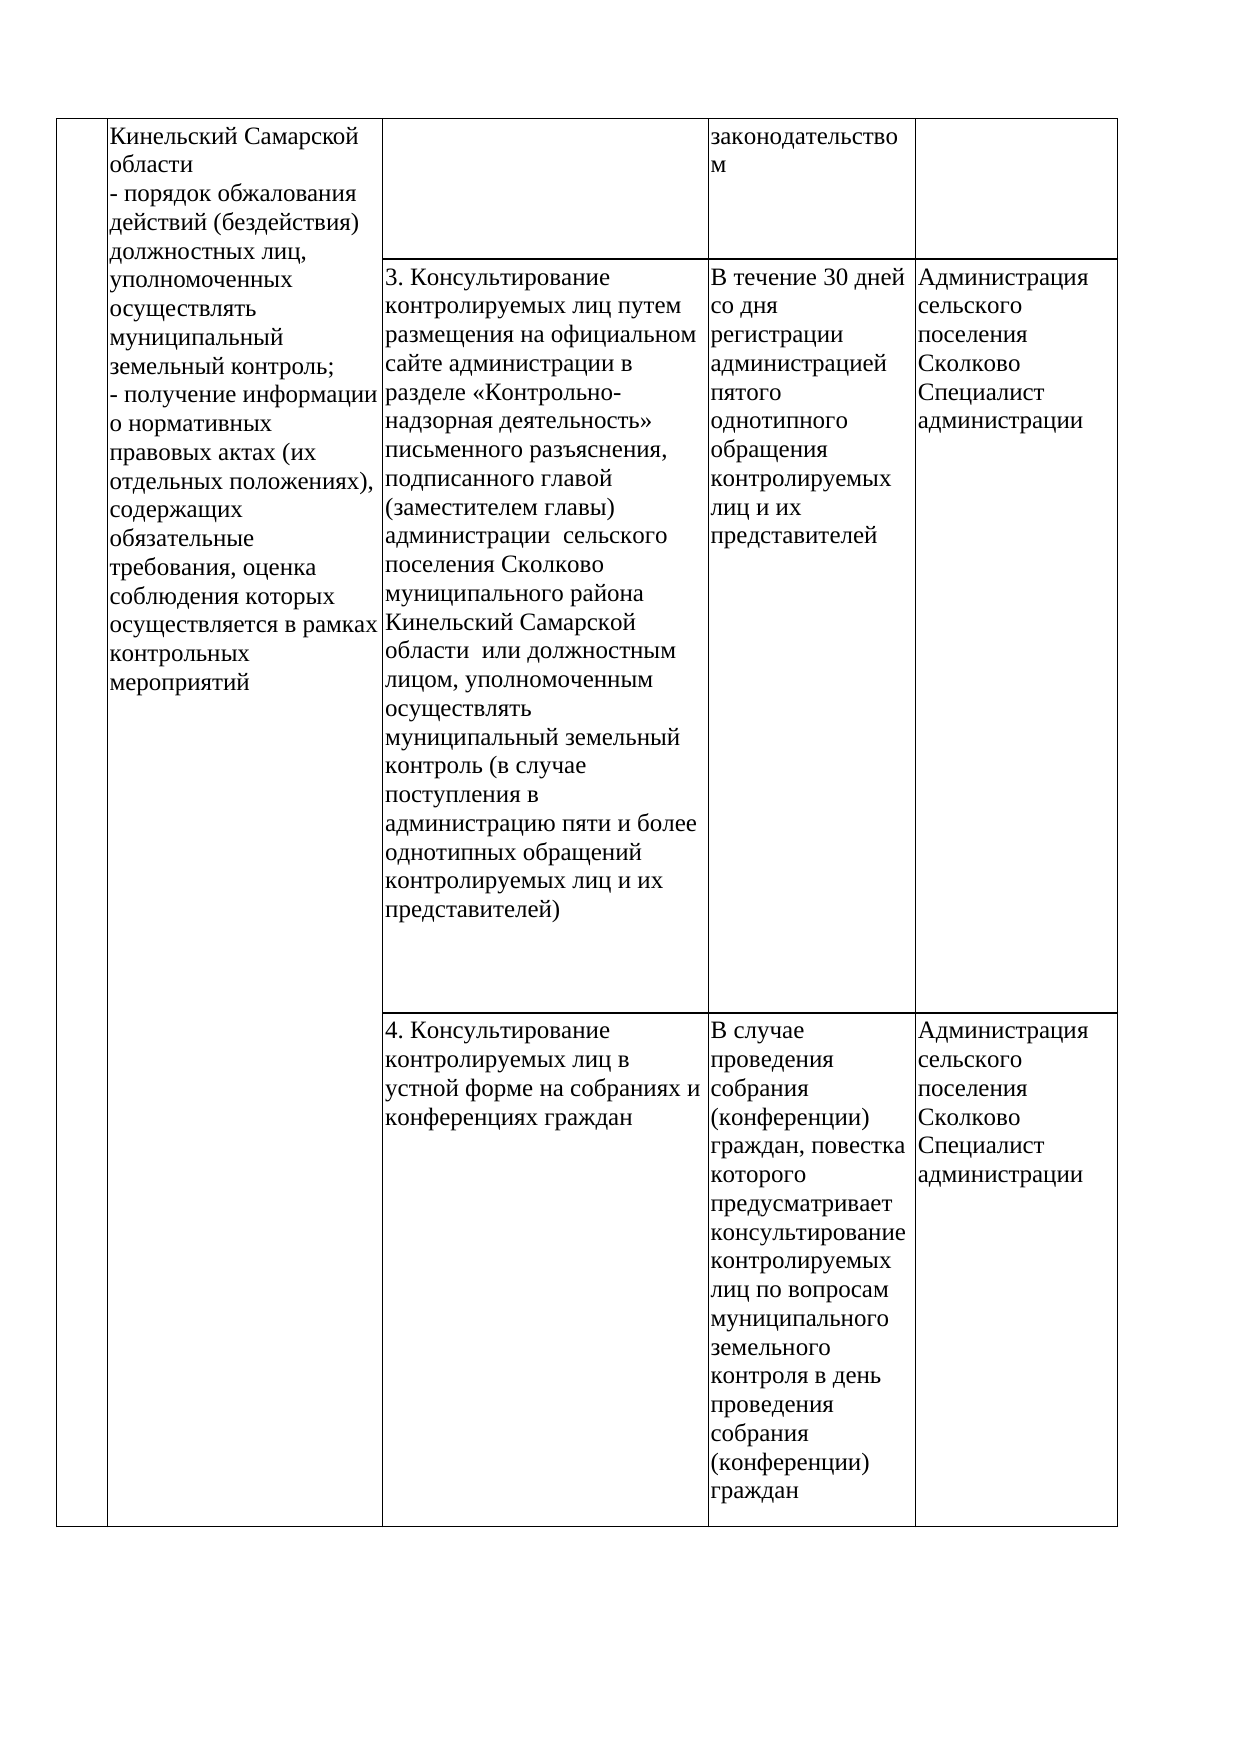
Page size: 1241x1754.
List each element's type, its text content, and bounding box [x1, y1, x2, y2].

table_cell [916, 119, 1117, 258]
table_cell Администрация сельского поселения Сколково Специалист администрации [916, 1014, 1117, 1526]
table_cell В случае проведения собрания (конференции) граждан, повестка которого предусматривает консультирование контролируемых лиц по вопросам муниципального земельного контроля в день проведения собрания (конференции) граждан [709, 1014, 915, 1526]
table_cell Кинельский Самарской области - порядок обжалования действий (бездействия) должностных лиц, уполномоченных осуществлять муниципальный земельный контроль; - получение информации о нормативных правовых актах (их отдельных положениях), содержащих обязательные требования, оценка соблюдения которых осуществляется в рамках контрольных мероприятий [108, 119, 382, 1013]
table_cell 4. Консультирование контролируемых лиц в устной форме на собраниях и конференциях граждан [383, 1014, 708, 1526]
table_cell [57, 1013, 107, 1526]
table_cell [57, 119, 107, 1013]
table_cell законодательством [709, 119, 915, 258]
table_cell В течение 30 дней со дня регистрации администрацией пятого однотипного обращения контролируемых лиц и их представителей [709, 260, 915, 1012]
table_cell [383, 119, 708, 258]
table_cell [108, 1013, 382, 1526]
table_cell Администрация сельского поселения Сколково Специалист администрации [916, 260, 1117, 1012]
